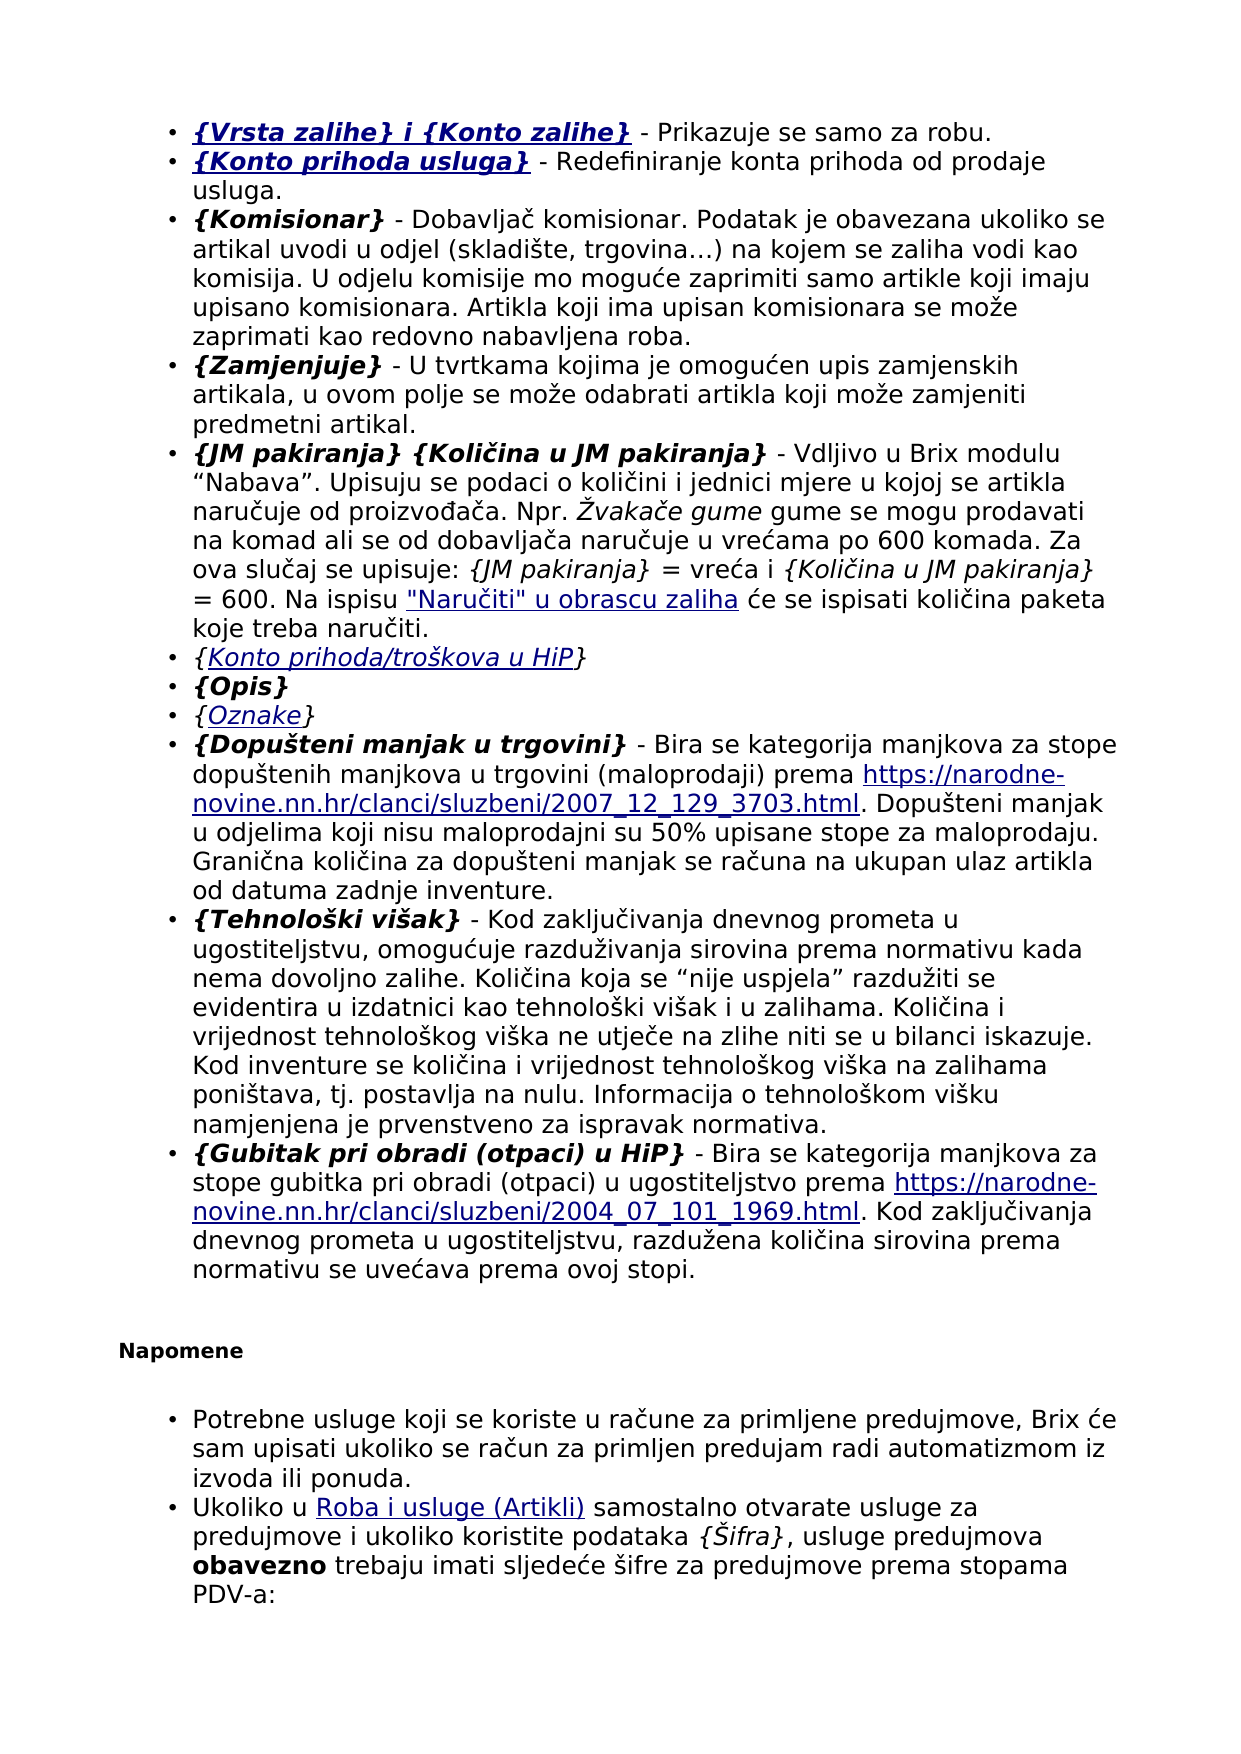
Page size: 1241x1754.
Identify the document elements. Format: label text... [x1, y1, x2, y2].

list {Konto prihoda usluga} - Redefiniranje konta prihoda od prodaje usluga. [177, 147, 1122, 206]
list {Konto prihoda/troškova u HiP} [177, 643, 1122, 672]
list {Opis} [177, 672, 1122, 701]
subtitle Napomene [118, 1339, 1122, 1363]
list {Zamjenjuje} - U tvrtkama kojima je omogućen upis zamjenskih artikala, u ovom polje se može odabrati artikla koji može zamjeniti predmetni artikal. [177, 351, 1122, 439]
list {Oznake} [177, 701, 1122, 731]
list Potrebne usluge koji se koriste u račune za primljene predujmove, Brix će sam upisati ukoliko se račun za primljen predujam radi automatizmom iz izvoda ili ponuda. [177, 1406, 1122, 1493]
list {Komisionar} - Dobavljač komisionar. Podatak je obavezana ukoliko se artikal uvodi u odjel (skladište, trgovina…) na kojem se zaliha vodi kao komisija. U odjelu komisije mo moguće zaprimiti samo artikle koji imaju upisano komisionara. Artikla koji ima upisan komisionara se može zaprimati kao redovno nabavljena roba. [177, 206, 1122, 351]
list {Gubitak pri obradi (otpaci) u HiP} - Bira se kategorija manjkova za stope gubitka pri obradi (otpaci) u ugostiteljstvo prema https://narodne-novine.nn.hr/clanci/sluzbeni/2004_07_101_1969.html. Kod zaključivanja dnevnog prometa u ugostiteljstvu, razdužena količina sirovina prema normativu se uvećava prema ovoj stopi. [177, 1139, 1122, 1285]
list {Dopušteni manjak u trgovini} - Bira se kategorija manjkova za stope dopuštenih manjkova u trgovini (maloprodaji) prema https://narodne-novine.nn.hr/clanci/sluzbeni/2007_12_129_3703.html. Dopušteni manjak u odjelima koji nisu maloprodajni su 50% upisane stope za maloprodaju. Granična količina za dopušteni manjak se računa na ukupan ulaz artikla od datuma zadnje inventure. [177, 731, 1122, 906]
list {Vrsta zalihe} i {Konto zalihe} - Prikazuje se samo za robu. [177, 118, 1122, 147]
list Ukoliko u Roba i usluge (Artikli) samostalno otvarate usluge za predujmove i ukoliko koristite podataka {Šifra}, usluge predujmova obavezno trebaju imati sljedeće šifre za predujmove prema stopama PDV-a: [177, 1493, 1122, 1610]
list {JM pakiranja} {Količina u JM pakiranja} - Vdljivo u Brix modulu “Nabava”. Upisuju se podaci o količini i jednici mjere u kojoj se artikla naručuje od proizvođača. Npr. Žvakače gume gume se mogu prodavati na komad ali se od dobavljača naručuje u vrećama po 600 komada. Za ova slučaj se upisuje: {JM pakiranja} = vreća i {Količina u JM pakiranja} = 600. Na ispisu "Naručiti" u obrascu zaliha će se ispisati količina paketa koje treba naručiti. [177, 439, 1122, 643]
list {Tehnološki višak} - Kod zaključivanja dnevnog prometa u ugostiteljstvu, omogućuje razduživanja sirovina prema normativu kada nema dovoljno zalihe. Količina koja se “nije uspjela” razdužiti se evidentira u izdatnici kao tehnološki višak i u zalihama. Količina i vrijednost tehnološkog viška ne utječe na zlihe niti se u bilanci iskazuje. Kod inventure se količina i vrijednost tehnološkog viška na zalihama poništava, tj. postavlja na nulu. Informacija o tehnološkom višku namjenjena je prvenstveno za ispravak normativa. [177, 906, 1122, 1139]
